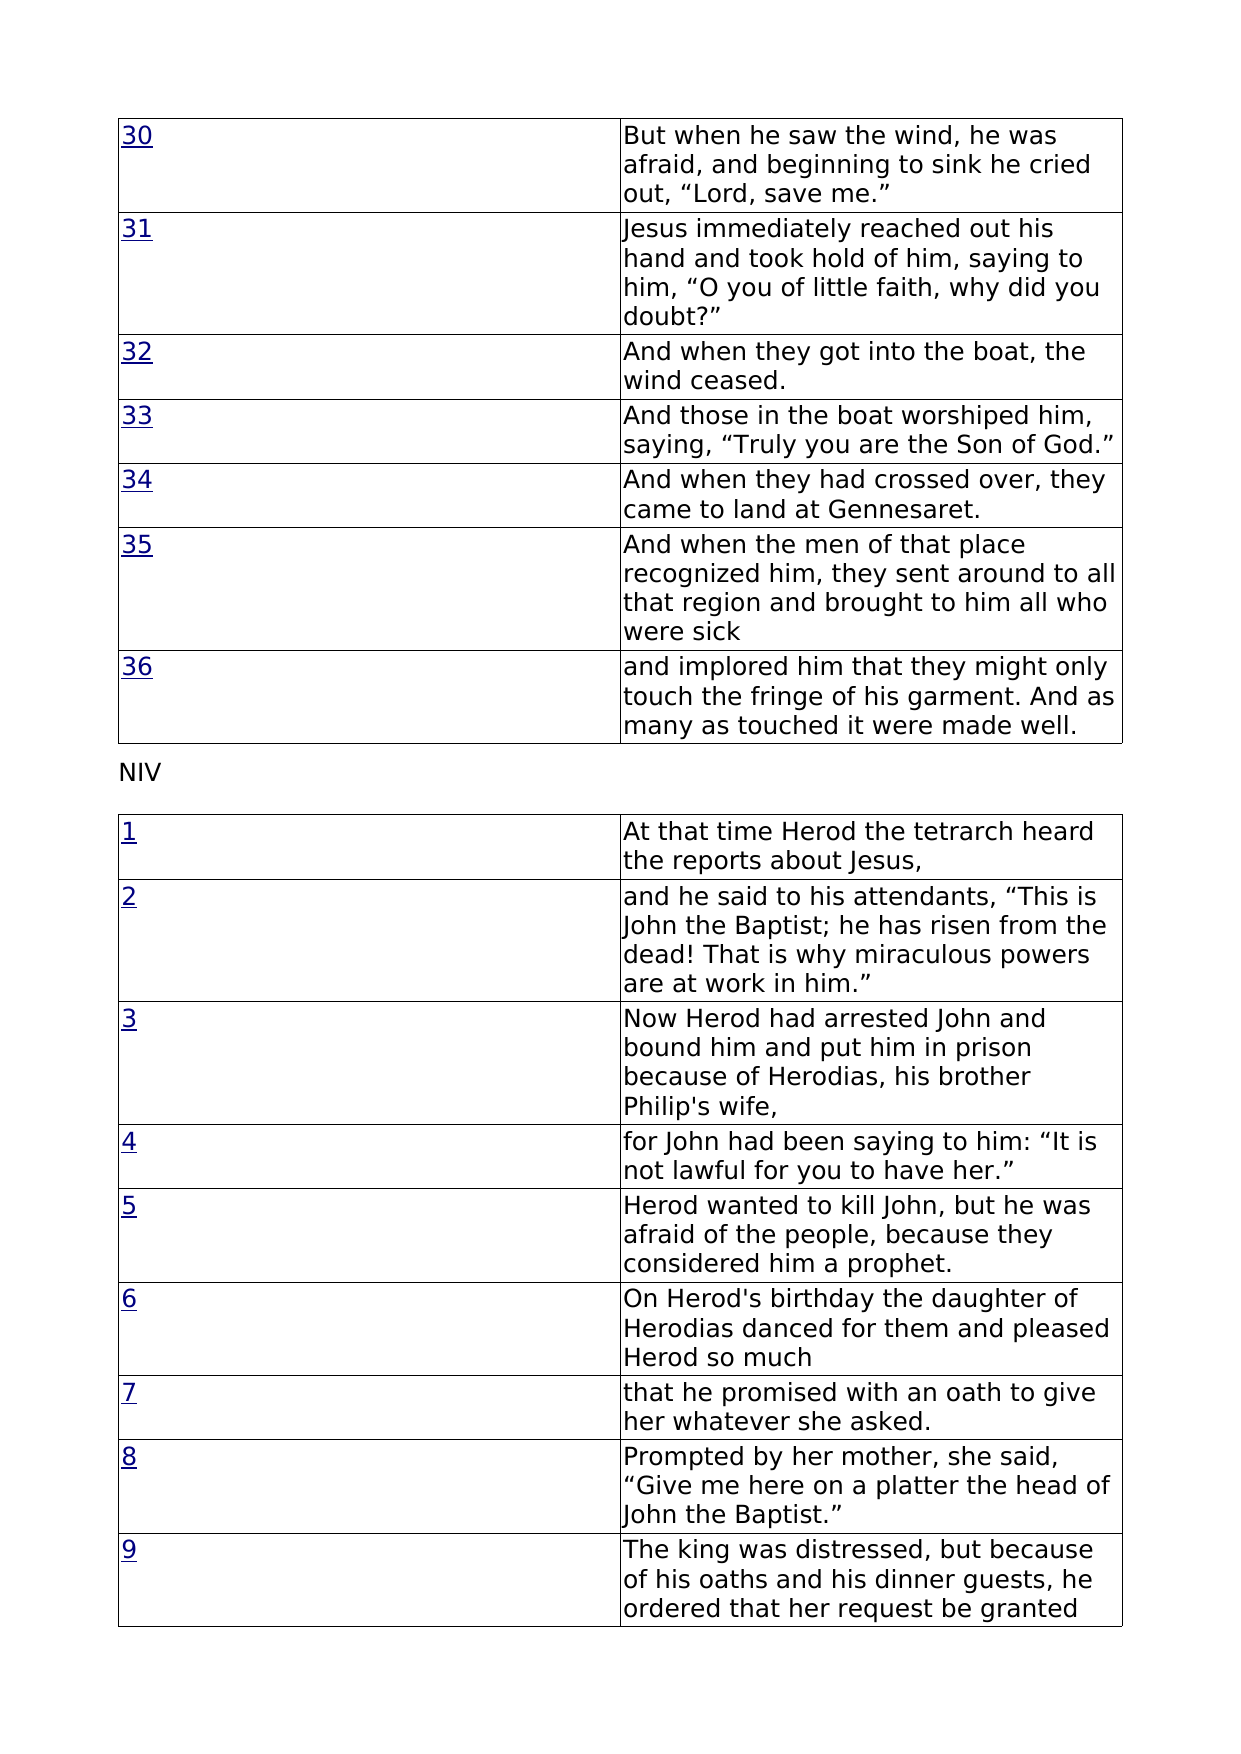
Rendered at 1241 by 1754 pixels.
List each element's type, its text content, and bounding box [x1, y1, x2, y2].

table_header 1 [119, 815, 620, 879]
table_cell 4 [119, 1125, 620, 1188]
table_cell and implored him that they might only touch the fringe of his garment. And as many as touched it were made well. [621, 651, 1122, 743]
table_cell 30 [119, 119, 620, 212]
table_cell 2 [119, 880, 620, 1001]
table_cell and he said to his attendants, “This is John the Baptist; he has risen from the dead! That is why miraculous powers are at work in him.” [621, 880, 1122, 1001]
table_cell On Herod's birthday the daughter of Herodias danced for them and pleased Herod so much [621, 1283, 1122, 1375]
table_cell And when they had crossed over, they came to land at Gennesaret. [621, 464, 1122, 527]
table_cell Herod wanted to kill John, but he was afraid of the people, because they considered him a prophet. [621, 1189, 1122, 1282]
table_cell But when he saw the wind, he was afraid, and beginning to sink he cried out, “Lord, save me.” [621, 119, 1122, 212]
table_cell Jesus immediately reached out his hand and took hold of him, saying to him, “O you of little faith, why did you doubt?” [621, 213, 1122, 334]
table_cell 34 [119, 464, 620, 527]
table_cell 32 [119, 335, 620, 398]
table_cell 7 [119, 1376, 620, 1439]
table_cell 33 [119, 400, 620, 463]
table_cell And those in the boat worshiped him, saying, “Truly you are the Son of God.” [621, 400, 1122, 463]
table_cell 8 [119, 1440, 620, 1533]
table_header At that time Herod the tetrarch heard the reports about Jesus, [621, 815, 1122, 879]
table_cell 3 [119, 1002, 620, 1124]
table_cell 5 [119, 1189, 620, 1282]
table_cell Prompted by her mother, she said, “Give me here on a platter the head of John the Baptist.” [621, 1440, 1122, 1533]
table_cell 9 [119, 1534, 620, 1626]
text NIV [118, 758, 1122, 787]
table_cell 36 [119, 651, 620, 743]
table_cell for John had been saying to him: “It is not lawful for you to have her.” [621, 1125, 1122, 1188]
table_cell And when they got into the boat, the wind ceased. [621, 335, 1122, 398]
table_cell 6 [119, 1283, 620, 1375]
table_cell 35 [119, 528, 620, 649]
table_cell And when the men of that place recognized him, they sent around to all that region and brought to him all who were sick [621, 528, 1122, 649]
table_cell 31 [119, 213, 620, 334]
table_cell that he promised with an oath to give her whatever she asked. [621, 1376, 1122, 1439]
table_cell The king was distressed, but because of his oaths and his dinner guests, he ordered that her request be granted [621, 1534, 1122, 1626]
table_cell Now Herod had arrested John and bound him and put him in prison because of Herodias, his brother Philip's wife, [621, 1002, 1122, 1124]
